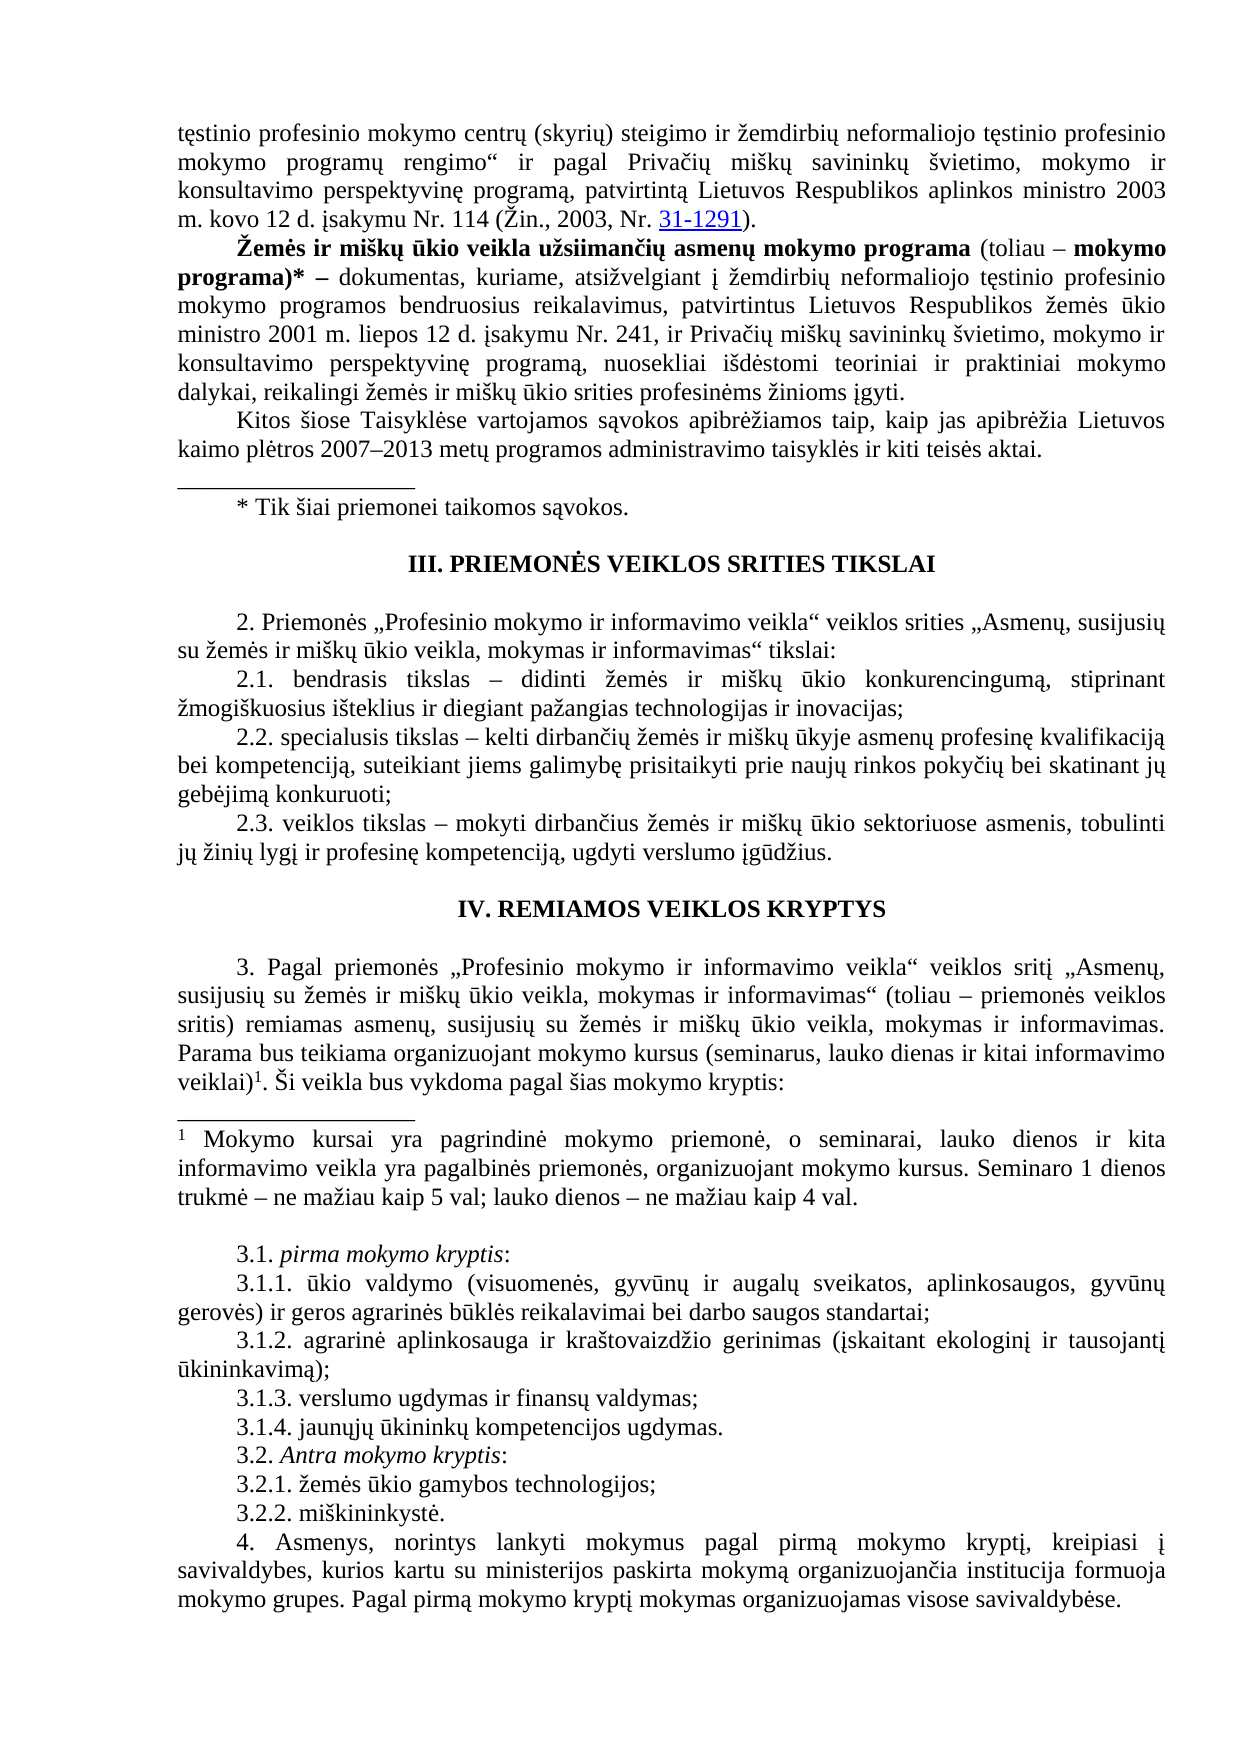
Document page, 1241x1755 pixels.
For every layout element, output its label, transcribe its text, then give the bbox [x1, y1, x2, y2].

text 3.2.1. žemės ūkio gamybos technologijos; [177, 1469, 1166, 1498]
text Kitos šiose Taisyklėse vartojamos sąvokos apibrėžiamos taip, kaip jas apibrėžia Lietuvos kaimo plėtros 2007–2013 metų programos administravimo taisyklės ir kiti teisės aktai. [177, 406, 1166, 463]
text IV. REMIAMOS VEIKLOS KRYPTYS [177, 894, 1166, 923]
text 2.2. specialusis tikslas – kelti dirbančių žemės ir miškų ūkyje asmenų profesinę kvalifikaciją bei kompetenciją, suteikiant jiems galimybę prisitaikyti prie naujų rinkos pokyčių bei skatinant jų gebėjimą konkuruoti; [177, 722, 1166, 808]
text * Tik šiai priemonei taikomos sąvokos. [177, 492, 1166, 521]
text 3.1.4. jaunųjų ūkininkų kompetencijos ugdymas. [177, 1412, 1166, 1441]
text 3.2.2. miškininkystė. [177, 1498, 1166, 1527]
text 3.2. Antra mokymo kryptis: [177, 1441, 1166, 1469]
text 3.1.2. agrarinė aplinkosauga ir kraštovaizdžio gerinimas (įskaitant ekologinį ir tausojantį ūkininkavimą); [177, 1326, 1166, 1383]
text ___________________ [177, 463, 1166, 492]
text 1 Mokymo kursai yra pagrindinė mokymo priemonė, o seminarai, lauko dienos ir kita informavimo veikla yra pagalbinės priemonės, organizuojant mokymo kursus. Seminaro 1 dienos trukmė – ne mažiau kaip 5 val; lauko dienos – ne mažiau kaip 4 val. [177, 1124, 1166, 1211]
text tęstinio profesinio mokymo centrų (skyrių) steigimo ir žemdirbių neformaliojo tęstinio profesinio mokymo programų rengimo“ ir pagal Privačių miškų savininkų švietimo, mokymo ir konsultavimo perspektyvinę programą, patvirtintą Lietuvos Respublikos aplinkos ministro 2003 m. kovo 12 d. įsakymu Nr. 114 (Žin., 2003, Nr. 31-1291). [177, 118, 1166, 233]
text 2.3. veiklos tikslas – mokyti dirbančius žemės ir miškų ūkio sektoriuose asmenis, tobulinti jų žinių lygį ir profesinę kompetenciją, ugdyti verslumo įgūdžius. [177, 808, 1166, 866]
text III. PRIEMONĖS VEIKLOS SRITIES TIKSLAI [177, 549, 1166, 578]
text 3.1.3. verslumo ugdymas ir finansų valdymas; [177, 1383, 1166, 1412]
text 3.1. pirma mokymo kryptis: [177, 1239, 1166, 1268]
text Žemės ir miškų ūkio veikla užsiimančių asmenų mokymo programa (toliau – mokymo programa)* – dokumentas, kuriame, atsižvelgiant į žemdirbių neformaliojo tęstinio profesinio mokymo programos bendruosius reikalavimus, patvirtintus Lietuvos Respublikos žemės ūkio ministro 2001 m. liepos 12 d. įsakymu Nr. 241, ir Privačių miškų savininkų švietimo, mokymo ir konsultavimo perspektyvinę programą, nuosekliai išdėstomi teoriniai ir praktiniai mokymo dalykai, reikalingi žemės ir miškų ūkio srities profesinėms žinioms įgyti. [177, 233, 1166, 406]
text 2. Priemonės „Profesinio mokymo ir informavimo veikla“ veiklos srities „Asmenų, susijusių su žemės ir miškų ūkio veikla, mokymas ir informavimas“ tikslai: [177, 607, 1166, 664]
text 2.1. bendrasis tikslas – didinti žemės ir miškų ūkio konkurencingumą, stiprinant žmogiškuosius išteklius ir diegiant pažangias technologijas ir inovacijas; [177, 664, 1166, 722]
text ___________________ [177, 1096, 1166, 1124]
text 3. Pagal priemonės „Profesinio mokymo ir informavimo veikla“ veiklos sritį „Asmenų, susijusių su žemės ir miškų ūkio veikla, mokymas ir informavimas“ (toliau – priemonės veiklos sritis) remiamas asmenų, susijusių su žemės ir miškų ūkio veikla, mokymas ir informavimas. Parama bus teikiama organizuojant mokymo kursus (seminarus, lauko dienas ir kitai informavimo veiklai)1. Ši veikla bus vykdoma pagal šias mokymo kryptis: [177, 952, 1166, 1096]
text 4. Asmenys, norintys lankyti mokymus pagal pirmą mokymo kryptį, kreipiasi į savivaldybes, kurios kartu su ministerijos paskirta mokymą organizuojančia institucija formuoja mokymo grupes. Pagal pirmą mokymo kryptį mokymas organizuojamas visose savivaldybėse. [177, 1527, 1166, 1613]
text 3.1.1. ūkio valdymo (visuomenės, gyvūnų ir augalų sveikatos, aplinkosaugos, gyvūnų gerovės) ir geros agrarinės būklės reikalavimai bei darbo saugos standartai; [177, 1268, 1166, 1326]
